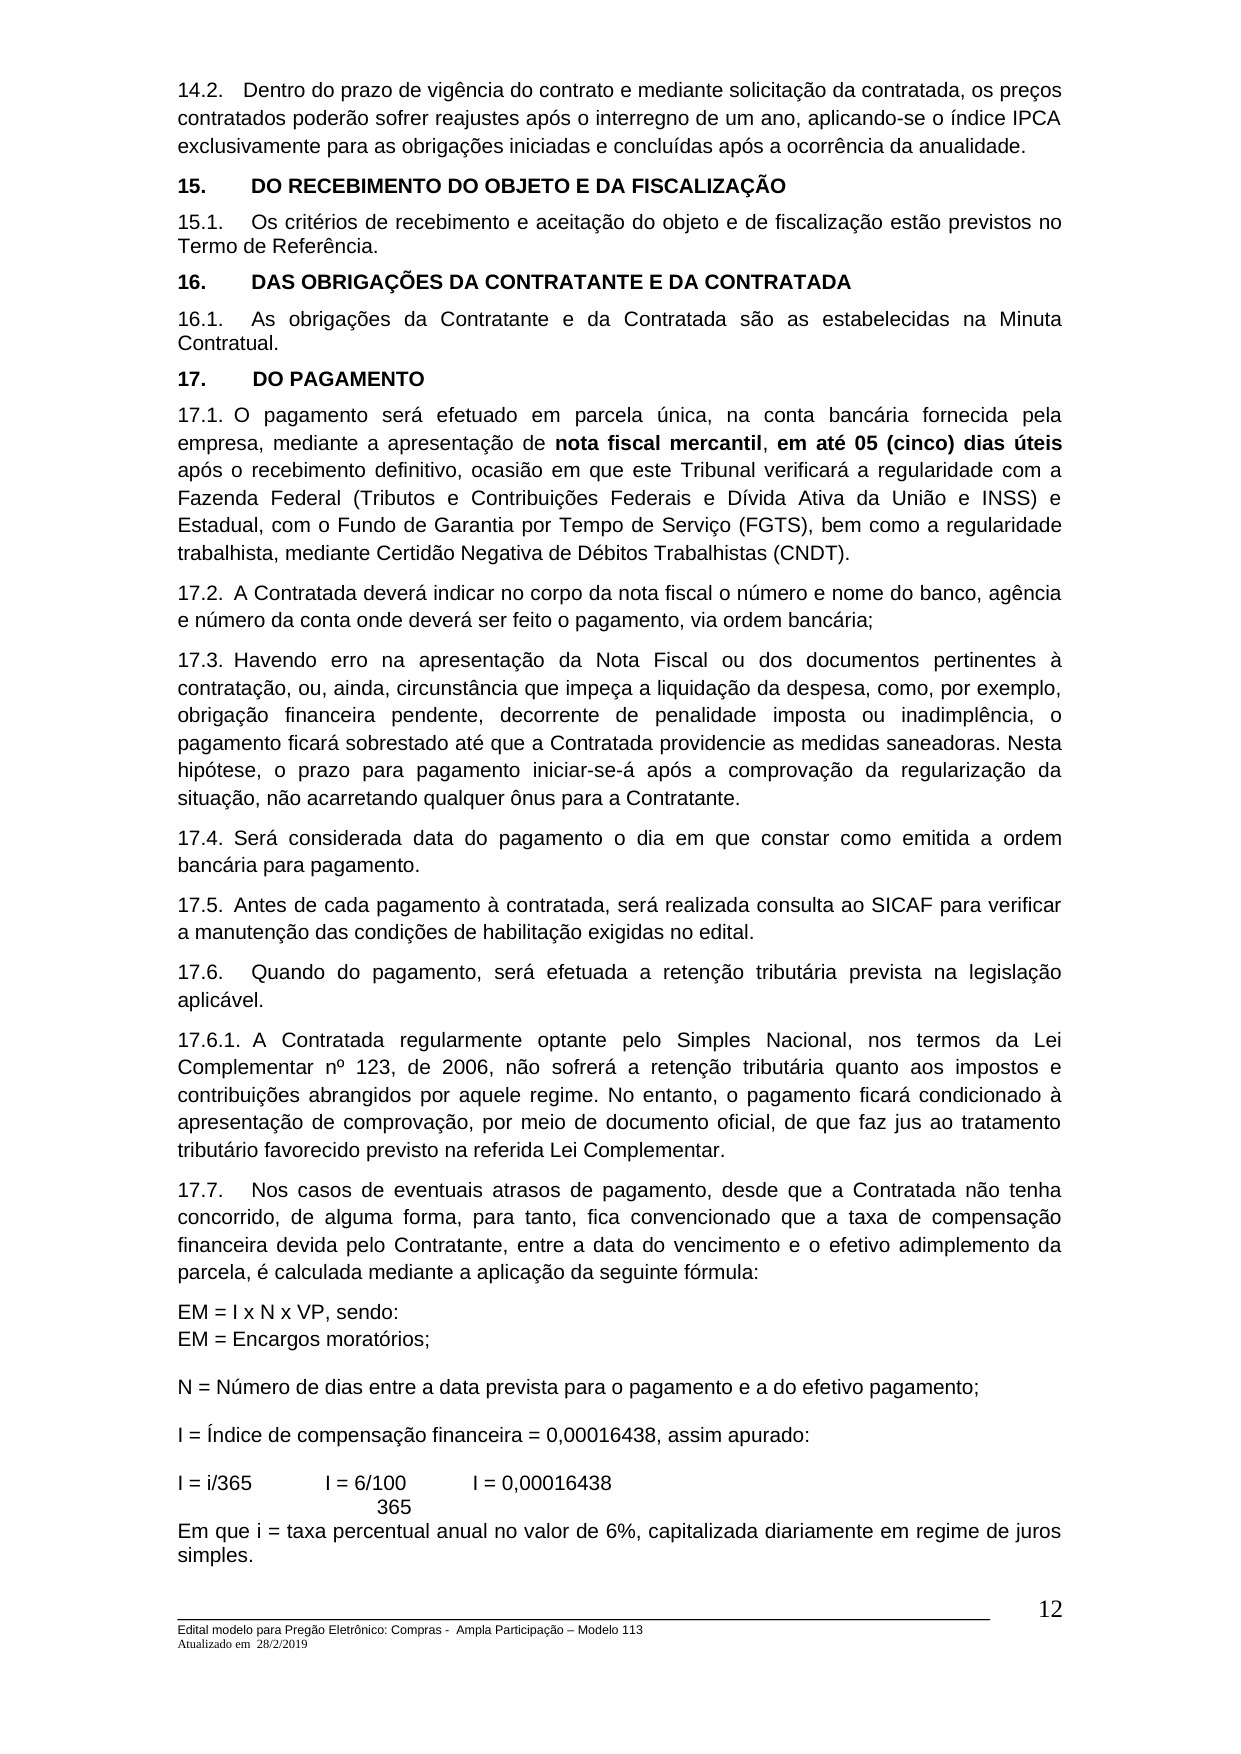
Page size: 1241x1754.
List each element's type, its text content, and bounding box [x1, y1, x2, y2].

text 365 [177, 1495, 1063, 1519]
text N = Número de dias entre a data prevista para o pagamento e a do efetivo pagamento; [177, 1375, 1063, 1399]
text EM = I x N x VP, sendo: [177, 1300, 1063, 1324]
list As obrigações da Contratante e da Contratada são as estabelecidas na Minuta Contratual. [177, 306, 1063, 354]
list Os critérios de recebimento e aceitação do objeto e de fiscalização estão previstos no Termo de Referência. [177, 210, 1063, 258]
text I = Índice de compensação financeira = 0,00016438, assim apurado: [177, 1423, 1063, 1447]
list Será considerada data do pagamento o dia em que constar como emitida a ordem bancária para pagamento. [177, 825, 1063, 877]
list Quando do pagamento, será efetuada a retenção tributária prevista na legislação aplicável. [177, 960, 1063, 1012]
list DO PAGAMENTO [177, 367, 1063, 391]
list O pagamento será efetuado em parcela única, na conta bancária fornecida pela empresa, mediante a apresentação de nota fiscal mercantil, em até 05 (cinco) dias úteis após o recebimento definitivo, ocasião em que este Tribunal verificará a regularidade com a Fazenda Federal (Tributos e Contribuições Federais e Dívida Ativa da União e INSS) e Estadual, com o Fundo de Garantia por Tempo de Serviço (FGTS), bem como a regularidade trabalhista, mediante Certidão Negativa de Débitos Trabalhistas (CNDT). [177, 403, 1063, 564]
list A Contratada regularmente optante pelo Simples Nacional, nos termos da Lei Complementar nº 123, de 2006, não sofrerá a retenção tributária quanto aos impostos e contribuições abrangidos por aquele regime. No entanto, o pagamento ficará condicionado à apresentação de comprovação, por meio de documento oficial, de que faz jus ao tratamento tributário favorecido previsto na referida Lei Complementar. [177, 1027, 1063, 1161]
list DO RECEBIMENTO DO OBJETO E DA FISCALIZAÇÃO [177, 173, 1063, 197]
list DAS OBRIGAÇÕES DA CONTRATANTE E DA CONTRATADA [177, 270, 1063, 294]
text 14.2. Dentro do prazo de vigência do contrato e mediante solicitação da contratada, os preços contratados poderão sofrer reajustes após o interregno de um ano, aplicando-se o índice IPCA exclusivamente para as obrigações iniciadas e concluídas após a ocorrência da anualidade. [177, 74, 1063, 157]
text EM = Encargos moratórios; [177, 1327, 1063, 1351]
text Em que i = taxa percentual anual no valor de 6%, capitalizada diariamente em regime de juros simples. [177, 1519, 1063, 1567]
list Nos casos de eventuais atrasos de pagamento, desde que a Contratada não tenha concorrido, de alguma forma, para tanto, fica convencionado que a taxa de compensação financeira devida pelo Contratante, entre a data do vencimento e o efetivo adimplemento da parcela, é calculada mediante a aplicação da seguinte fórmula: [177, 1177, 1063, 1284]
list A Contratada deverá indicar no corpo da nota fiscal o número e nome do banco, agência e número da conta onde deverá ser feito o pagamento, via ordem bancária; [177, 581, 1063, 632]
list Havendo erro na apresentação da Nota Fiscal ou dos documentos pertinentes à contratação, ou, ainda, circunstância que impeça a liquidação da despesa, como, por exemplo, obrigação financeira pendente, decorrente de penalidade imposta ou inadimplência, o pagamento ficará sobrestado até que a Contratada providencie as medidas saneadoras. Nesta hipótese, o prazo para pagamento iniciar-se-á após a comprovação da regularização da situação, não acarretando qualquer ônus para a Contratante. [177, 648, 1063, 809]
list Antes de cada pagamento à contratada, será realizada consulta ao SICAF para verificar a manutenção das condições de habilitação exigidas no edital. [177, 893, 1063, 944]
text I = i/365 I = 6/100 I = 0,00016438 [177, 1471, 1063, 1495]
